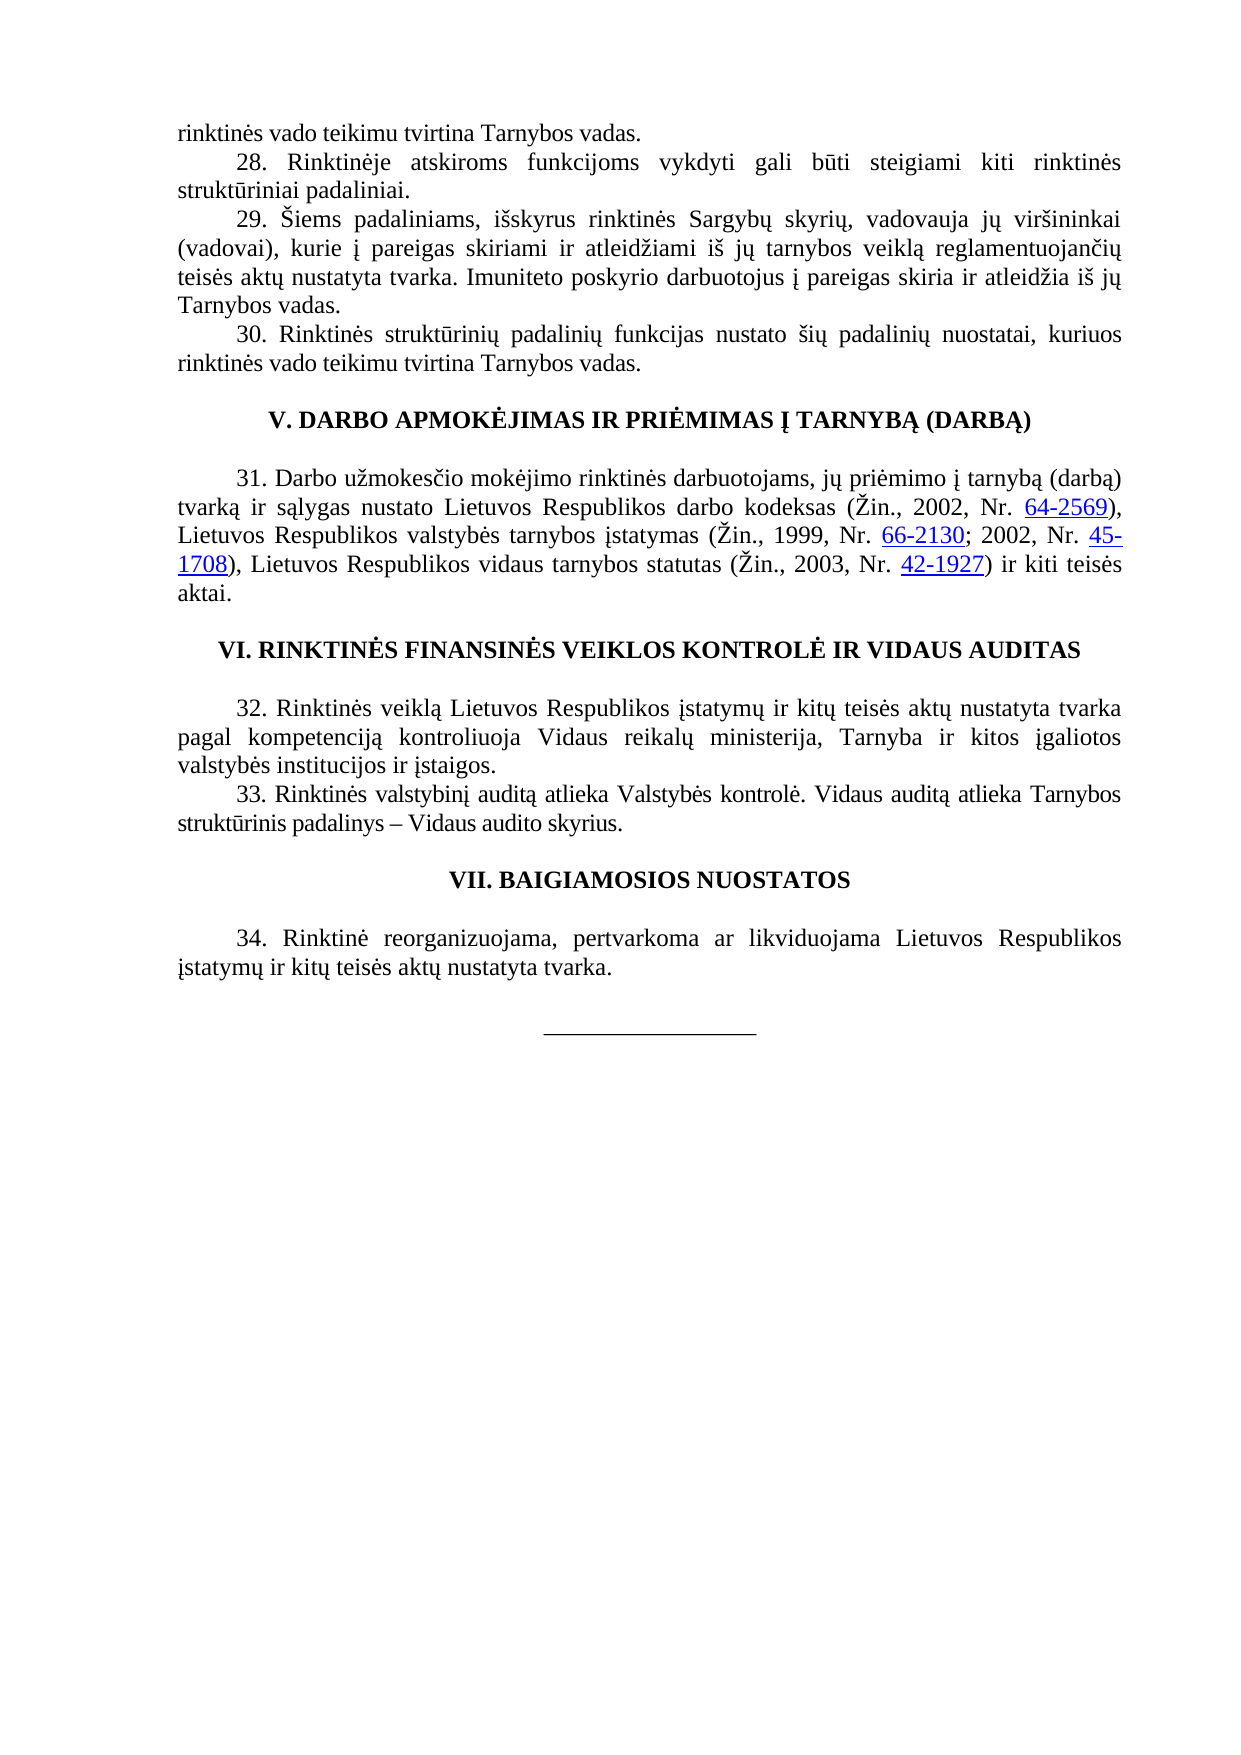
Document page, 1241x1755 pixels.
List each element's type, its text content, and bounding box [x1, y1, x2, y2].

text VII. BAIGIAMOSIOS NUOSTATOS [177, 866, 1122, 894]
text 31. Darbo užmokesčio mokėjimo rinktinės darbuotojams, jų priėmimo į tarnybą (darbą) tvarką ir sąlygas nustato Lietuvos Respublikos darbo kodeksas (Žin., 2002, Nr. 64-2569), Lietuvos Respublikos valstybės tarnybos įstatymas (Žin., 1999, Nr. 66-2130; 2002, Nr. 45-1708), Lietuvos Respublikos vidaus tarnybos statutas (Žin., 2003, Nr. 42-1927) ir kiti teisės aktai. [177, 463, 1122, 607]
text 29. Šiems padaliniams, išskyrus rinktinės Sargybų skyrių, vadovauja jų viršininkai (vadovai), kurie į pareigas skiriami ir atleidžiami iš jų tarnybos veiklą reglamentuojančių teisės aktų nustatyta tvarka. Imuniteto poskyrio darbuotojus į pareigas skiria ir atleidžia iš jų Tarnybos vadas. [177, 204, 1122, 319]
text 28. Rinktinėje atskiroms funkcijoms vykdyti gali būti steigiami kiti rinktinės struktūriniai padaliniai. [177, 147, 1122, 204]
text rinktinės vado teikimu tvirtina Tarnybos vadas. [177, 118, 1122, 147]
text 34. Rinktinė reorganizuojama, pertvarkoma ar likviduojama Lietuvos Respublikos įstatymų ir kitų teisės aktų nustatyta tvarka. [177, 923, 1122, 981]
text _________________ [177, 1009, 1122, 1038]
text VI. RINKTINĖS FINANSINĖS VEIKLOS KONTROLĖ IR VIDAUS AUDITAS [177, 636, 1122, 664]
text V. DARBO APMOKĖJIMAS IR PRIĖMIMAS Į TARNYBĄ (DARBĄ) [177, 406, 1122, 434]
text 30. Rinktinės struktūrinių padalinių funkcijas nustato šių padalinių nuostatai, kuriuos rinktinės vado teikimu tvirtina Tarnybos vadas. [177, 319, 1122, 377]
text 32. Rinktinės veiklą Lietuvos Respublikos įstatymų ir kitų teisės aktų nustatyta tvarka pagal kompetenciją kontroliuoja Vidaus reikalų ministerija, Tarnyba ir kitos įgaliotos valstybės institucijos ir įstaigos. [177, 693, 1122, 779]
text 33. Rinktinės valstybinį auditą atlieka Valstybės kontrolė. Vidaus auditą atlieka Tarnybos struktūrinis padalinys – Vidaus audito skyrius. [177, 779, 1122, 837]
